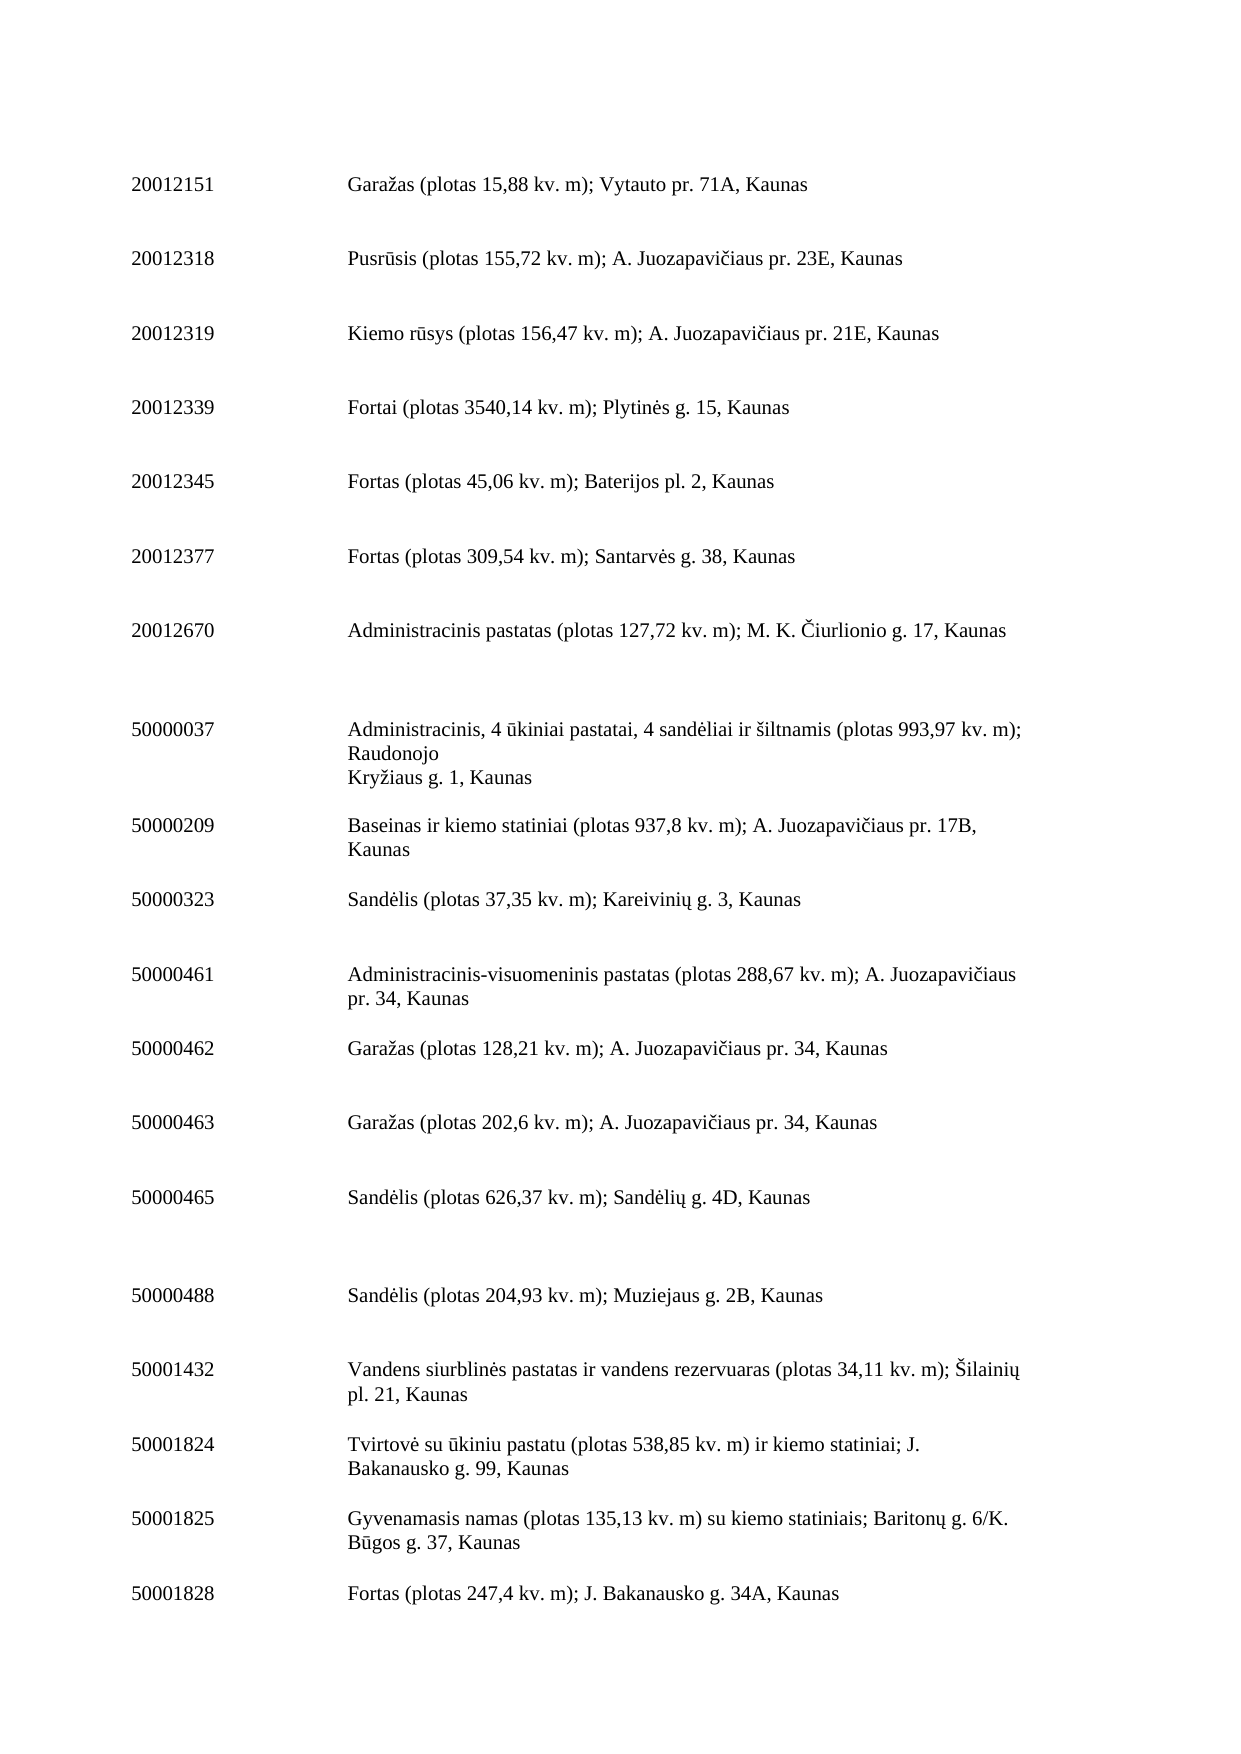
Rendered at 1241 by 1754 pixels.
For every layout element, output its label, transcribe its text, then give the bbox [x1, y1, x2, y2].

table_cell [1193, 469, 1211, 519]
table_cell [1164, 1631, 1170, 1655]
table_cell [1148, 618, 1155, 668]
table_cell [1037, 1581, 1074, 1631]
table_cell [101, 594, 114, 618]
table_cell [1081, 1283, 1148, 1333]
table_cell [1155, 1036, 1164, 1086]
table_cell [1193, 618, 1211, 668]
table_cell [1164, 445, 1170, 469]
table_cell [1170, 1333, 1192, 1357]
table_cell [1164, 1110, 1170, 1161]
table_cell [115, 222, 1155, 246]
table_cell [1170, 1283, 1192, 1333]
table_cell [101, 1185, 114, 1235]
table_cell [115, 863, 1155, 887]
table_cell [1155, 1333, 1164, 1357]
table_cell [101, 222, 114, 246]
table_cell [1155, 668, 1164, 692]
table_cell [1193, 594, 1211, 618]
table_cell [1037, 246, 1074, 296]
table_cell [1081, 1185, 1148, 1235]
table_cell [1193, 544, 1211, 594]
table_cell [101, 371, 114, 395]
table_cell [1193, 321, 1211, 371]
table_cell [101, 1333, 114, 1357]
table_cell [115, 789, 1155, 813]
table_cell [101, 321, 114, 371]
table_cell [1081, 544, 1148, 594]
table_cell [1081, 887, 1148, 937]
table_cell Baseinas ir kiemo statiniai (plotas 937,8 kv. m); A. Juozapavičiaus pr. 17B, Kaunas [336, 813, 1037, 863]
table_cell [1081, 321, 1148, 371]
table_cell [1164, 668, 1170, 692]
table_cell [1193, 1432, 1211, 1482]
table_cell [101, 887, 114, 937]
table_cell [1193, 222, 1211, 246]
table_cell [115, 148, 1155, 172]
table_cell [1037, 887, 1074, 937]
table_cell [115, 371, 1155, 395]
table_cell [1148, 469, 1155, 519]
table_cell [1037, 716, 1074, 789]
table_cell [101, 1036, 114, 1086]
table_cell [1170, 863, 1192, 887]
table_cell [1155, 469, 1164, 519]
table_cell [1148, 1358, 1155, 1408]
table_cell [1164, 813, 1170, 863]
table_cell [1170, 1185, 1192, 1235]
table_cell [1164, 1432, 1170, 1482]
table_cell 50001828 [115, 1581, 336, 1631]
table_cell [1037, 1358, 1074, 1408]
table_cell [1081, 1581, 1148, 1631]
table_cell [1148, 1283, 1155, 1333]
table_cell [1170, 395, 1192, 445]
table_cell [101, 246, 114, 296]
table_cell [1170, 1631, 1192, 1655]
table_cell 20012151 [115, 172, 336, 222]
table_cell [101, 863, 114, 887]
table_cell [1193, 1235, 1211, 1259]
table_cell [1148, 1036, 1155, 1086]
table_cell Fortai (plotas 3540,14 kv. m); Plytinės g. 15, Kaunas [336, 395, 1037, 445]
table_cell [1155, 961, 1164, 1012]
table_cell [1193, 693, 1211, 716]
table_cell [1077, 887, 1081, 937]
table_cell 20012345 [115, 469, 336, 519]
table_cell [1164, 172, 1170, 222]
table_cell 50000463 [115, 1110, 336, 1161]
table_cell [115, 1259, 1155, 1283]
table_cell [1193, 668, 1211, 692]
table_cell [1164, 1581, 1170, 1631]
table_cell [115, 1631, 1155, 1655]
table_cell Administracinis-visuomeninis pastatas (plotas 288,67 kv. m); A. Juozapavičiaus pr. 34, Kaunas [336, 961, 1037, 1012]
table_cell Tvirtovė su ūkiniu pastatu (plotas 538,85 kv. m) ir kiemo statiniai; J. Bakanausko g. 99, Kaunas [336, 1432, 1037, 1482]
table_cell [1148, 813, 1155, 863]
table_cell [1155, 1482, 1164, 1506]
table_cell [1170, 1482, 1192, 1506]
table_cell [1155, 1581, 1164, 1631]
table_cell [1155, 1161, 1164, 1184]
table_cell [1081, 1110, 1148, 1161]
table_cell [1170, 246, 1192, 296]
table_cell Administracinis pastatas (plotas 127,72 kv. m); M. K. Čiurlionio g. 17, Kaunas [336, 618, 1037, 668]
table_cell [1077, 1581, 1081, 1631]
table_cell [1081, 1036, 1148, 1086]
table_cell [1155, 148, 1164, 172]
table_cell [1148, 716, 1155, 789]
table_cell [1193, 1631, 1211, 1655]
table_cell [1164, 222, 1170, 246]
table_cell [1164, 1283, 1170, 1333]
table_cell [1164, 887, 1170, 937]
table_cell [101, 668, 114, 692]
table_cell [101, 469, 114, 519]
table_cell [1164, 469, 1170, 519]
table_cell [1155, 246, 1164, 296]
table_cell [1193, 1556, 1211, 1581]
table_cell [115, 1556, 1155, 1581]
table_cell [1077, 469, 1081, 519]
table_cell [115, 594, 1155, 618]
table_cell [1037, 321, 1074, 371]
table_cell [1193, 961, 1211, 1012]
table_cell [1077, 246, 1081, 296]
table_cell [1193, 1161, 1211, 1184]
table_cell Fortas (plotas 45,06 kv. m); Baterijos pl. 2, Kaunas [336, 469, 1037, 519]
table_cell [1170, 618, 1192, 668]
table_cell [115, 1235, 1155, 1259]
table_cell [1077, 1283, 1081, 1333]
table_cell [1170, 693, 1192, 716]
table_cell [1164, 618, 1170, 668]
table_cell [1081, 1358, 1148, 1408]
table_cell [1155, 789, 1164, 813]
table_cell [1155, 1259, 1164, 1283]
table_cell [1155, 1556, 1164, 1581]
table_cell [1193, 1581, 1211, 1631]
table_cell [101, 1482, 114, 1506]
table_cell [1081, 1506, 1148, 1556]
table_cell [101, 1012, 114, 1036]
table_cell 20012339 [115, 395, 336, 445]
table_cell [1155, 1235, 1164, 1259]
table_cell [1077, 1432, 1081, 1482]
table_cell [1155, 618, 1164, 668]
table_cell [115, 445, 1155, 469]
table_cell [1081, 395, 1148, 445]
table_cell [1170, 813, 1192, 863]
table_cell [1164, 1482, 1170, 1506]
table_cell [1193, 1482, 1211, 1506]
table_cell 50000323 [115, 887, 336, 937]
table_cell [1155, 1086, 1164, 1110]
table_cell [115, 1482, 1155, 1506]
table_cell [1155, 887, 1164, 937]
table_cell Garažas (plotas 128,21 kv. m); A. Juozapavičiaus pr. 34, Kaunas [336, 1036, 1037, 1086]
table_cell [1155, 1283, 1164, 1333]
table_cell [1193, 148, 1211, 172]
table_cell [1148, 544, 1155, 594]
table_cell [1193, 789, 1211, 813]
table_cell [1077, 1185, 1081, 1235]
table_cell [1155, 172, 1164, 222]
table_cell [1193, 1012, 1211, 1036]
table_cell [101, 148, 114, 172]
table_cell [1155, 1358, 1164, 1408]
table_cell 50001825 [115, 1506, 336, 1556]
table_cell [1193, 1110, 1211, 1161]
table_cell [1193, 1185, 1211, 1235]
table_cell Garažas (plotas 15,88 kv. m); Vytauto pr. 71A, Kaunas [336, 172, 1037, 222]
table_cell [1077, 813, 1081, 863]
table_cell [1164, 1259, 1170, 1283]
table_cell [1170, 789, 1192, 813]
table_cell [1170, 520, 1192, 544]
table_cell [1164, 1012, 1170, 1036]
table_cell [1155, 371, 1164, 395]
table_cell [1170, 1556, 1192, 1581]
table_cell [1193, 1333, 1211, 1357]
table_cell [1155, 1012, 1164, 1036]
table_cell [101, 1556, 114, 1581]
table_cell [1164, 693, 1170, 716]
table_cell [101, 172, 114, 222]
table_cell [1077, 544, 1081, 594]
table_cell Vandens siurblinės pastatas ir vandens rezervuaras (plotas 34,11 kv. m); Šilainių pl. 21, Kaunas [336, 1358, 1037, 1408]
table_cell [101, 1358, 114, 1408]
table_cell [1164, 1235, 1170, 1259]
table_cell [1148, 395, 1155, 445]
table_cell [101, 1086, 114, 1110]
table_cell [1164, 371, 1170, 395]
table_cell [1170, 1161, 1192, 1184]
table_cell [1164, 961, 1170, 1012]
table_cell [115, 1086, 1155, 1110]
table_cell [1077, 618, 1081, 668]
table_cell 50000488 [115, 1283, 336, 1333]
table_cell [1164, 1358, 1170, 1408]
table_cell [101, 1408, 114, 1432]
table_cell [1170, 445, 1192, 469]
table_cell [1037, 544, 1074, 594]
table_cell [101, 445, 114, 469]
table_cell Sandėlis (plotas 37,35 kv. m); Kareivinių g. 3, Kaunas [336, 887, 1037, 937]
table_cell [1155, 1110, 1164, 1161]
table_cell [115, 1408, 1155, 1432]
table_cell [1077, 1110, 1081, 1161]
table_cell [1077, 961, 1081, 1012]
table_cell [115, 938, 1155, 961]
table_cell [1164, 1161, 1170, 1184]
table_cell 50001824 [115, 1432, 336, 1482]
table_cell [1170, 668, 1192, 692]
table_cell [1164, 148, 1170, 172]
table_cell [1164, 1408, 1170, 1432]
table_cell [101, 789, 114, 813]
table_cell [1148, 1506, 1155, 1556]
table_cell [1164, 544, 1170, 594]
table_cell [1148, 246, 1155, 296]
table_cell [1164, 789, 1170, 813]
table_cell 50001432 [115, 1358, 336, 1408]
table_cell [1148, 172, 1155, 222]
table_cell [1081, 961, 1148, 1012]
table_cell [1037, 469, 1074, 519]
table_cell [1164, 1036, 1170, 1086]
table_cell [1193, 813, 1211, 863]
table_cell Kiemo rūsys (plotas 156,47 kv. m); A. Juozapavičiaus pr. 21E, Kaunas [336, 321, 1037, 371]
table_cell [1164, 594, 1170, 618]
table_cell [1193, 520, 1211, 544]
table_cell [1164, 1185, 1170, 1235]
table_cell [1155, 1631, 1164, 1655]
table_cell [1077, 395, 1081, 445]
table_cell [101, 1110, 114, 1161]
table_cell [101, 693, 114, 716]
table_cell [1037, 1110, 1074, 1161]
table_cell Pusrūsis (plotas 155,72 kv. m); A. Juozapavičiaus pr. 23E, Kaunas [336, 246, 1037, 296]
table_cell [1164, 938, 1170, 961]
table_cell [1148, 1581, 1155, 1631]
table_cell 20012319 [115, 321, 336, 371]
table_cell [1155, 1185, 1164, 1235]
table_cell [101, 1235, 114, 1259]
table_cell [1170, 938, 1192, 961]
table_cell [1193, 1259, 1211, 1283]
table_cell [1170, 1358, 1192, 1408]
table_cell [1193, 296, 1211, 321]
table_cell Sandėlis (plotas 204,93 kv. m); Muziejaus g. 2B, Kaunas [336, 1283, 1037, 1333]
table_cell 20012670 [115, 618, 336, 668]
table_cell [1193, 371, 1211, 395]
table_cell [1037, 1432, 1074, 1482]
table_cell 50000462 [115, 1036, 336, 1086]
table_cell [115, 1161, 1155, 1184]
table_cell [1164, 395, 1170, 445]
table_cell [101, 1161, 114, 1184]
table_cell [101, 1283, 114, 1333]
table_cell [1170, 222, 1192, 246]
table_cell [101, 520, 114, 544]
table_cell 50000461 [115, 961, 336, 1012]
table_cell [1170, 1086, 1192, 1110]
table_cell [1148, 1432, 1155, 1482]
table_cell [1155, 693, 1164, 716]
table_cell [1193, 887, 1211, 937]
table_cell [1170, 1235, 1192, 1259]
table_cell [1148, 961, 1155, 1012]
table_cell Sandėlis (plotas 626,37 kv. m); Sandėlių g. 4D, Kaunas [336, 1185, 1037, 1235]
table_cell [1155, 594, 1164, 618]
table_cell [101, 618, 114, 668]
table_cell Garažas (plotas 202,6 kv. m); A. Juozapavičiaus pr. 34, Kaunas [336, 1110, 1037, 1161]
table_cell 50000037 [115, 716, 336, 789]
table_cell [1081, 618, 1148, 668]
table_cell [1170, 1581, 1192, 1631]
table_cell [1148, 1110, 1155, 1161]
table_cell [1037, 395, 1074, 445]
table_cell [1077, 716, 1081, 789]
table_cell [115, 1333, 1155, 1357]
table_cell Gyvenamasis namas (plotas 135,13 kv. m) su kiemo statiniais; Baritonų g. 6/K. Būgos g. 37, Kaunas [336, 1506, 1037, 1556]
table_cell [115, 296, 1155, 321]
table_cell [1170, 321, 1192, 371]
table_cell [1193, 1358, 1211, 1408]
table_cell Administracinis, 4 ūkiniai pastatai, 4 sandėliai ir šiltnamis (plotas 993,97 kv. m); Raudonojo Kryžiaus g. 1, Kaunas [336, 716, 1037, 789]
table_cell [1148, 887, 1155, 937]
table_cell [101, 1432, 114, 1482]
table_cell [101, 716, 114, 789]
table_cell [1193, 1506, 1211, 1556]
table_cell [1164, 321, 1170, 371]
table_cell [1077, 1506, 1081, 1556]
table_cell [101, 296, 114, 321]
table_cell [1037, 1185, 1074, 1235]
table_cell [1193, 938, 1211, 961]
table_cell [1155, 1506, 1164, 1556]
table_cell [1081, 469, 1148, 519]
table_cell [1155, 520, 1164, 544]
table_cell [1170, 1012, 1192, 1036]
table_cell [1081, 716, 1148, 789]
table_cell [1037, 961, 1074, 1012]
table_cell [1155, 813, 1164, 863]
table_cell [1170, 1432, 1192, 1482]
table_cell Fortas (plotas 309,54 kv. m); Santarvės g. 38, Kaunas [336, 544, 1037, 594]
table_cell [1155, 296, 1164, 321]
table_cell [1037, 813, 1074, 863]
table_cell [1193, 716, 1211, 789]
table_cell [1081, 1432, 1148, 1482]
table_cell [1081, 246, 1148, 296]
table_cell [1164, 1333, 1170, 1357]
table_cell 20012377 [115, 544, 336, 594]
table_cell [1148, 1185, 1155, 1235]
table_cell [1193, 172, 1211, 222]
table_cell [1193, 1283, 1211, 1333]
table_cell 50000209 [115, 813, 336, 863]
table_cell [1170, 1259, 1192, 1283]
table_cell [1077, 1036, 1081, 1086]
table_cell [1155, 863, 1164, 887]
table_cell [115, 668, 1155, 692]
table_cell [1081, 172, 1148, 222]
table_cell [1148, 321, 1155, 371]
table_cell [1037, 1506, 1074, 1556]
table_cell [1193, 246, 1211, 296]
table_cell [1155, 1432, 1164, 1482]
table_cell [1037, 1283, 1074, 1333]
table_cell [1170, 716, 1192, 789]
table_cell [1077, 172, 1081, 222]
table_cell [1037, 1036, 1074, 1086]
table_cell [1155, 395, 1164, 445]
table_cell [1155, 445, 1164, 469]
table_cell [1164, 1086, 1170, 1110]
table_cell [1155, 938, 1164, 961]
table_cell [1170, 469, 1192, 519]
table_cell [1164, 716, 1170, 789]
table_cell [1155, 1408, 1164, 1432]
table_cell [1037, 618, 1074, 668]
table_cell [1164, 1556, 1170, 1581]
table_cell [1155, 544, 1164, 594]
table_cell [1077, 321, 1081, 371]
table_cell [1170, 148, 1192, 172]
table_cell [115, 520, 1155, 544]
table_cell [101, 938, 114, 961]
table_cell [1170, 1036, 1192, 1086]
table_cell [1164, 863, 1170, 887]
table_cell [1077, 1358, 1081, 1408]
table_cell [1170, 371, 1192, 395]
table_cell [1170, 887, 1192, 937]
table_cell [1164, 1506, 1170, 1556]
table_cell [1193, 445, 1211, 469]
table_cell [101, 1581, 114, 1631]
table_cell [1037, 172, 1074, 222]
table_cell [1193, 1086, 1211, 1110]
table_cell [115, 1012, 1155, 1036]
table_cell [1155, 222, 1164, 246]
table_cell [1170, 172, 1192, 222]
table_cell [101, 544, 114, 594]
table_cell [1081, 813, 1148, 863]
table_cell Fortas (plotas 247,4 kv. m); J. Bakanausko g. 34A, Kaunas [336, 1581, 1037, 1631]
table_cell 20012318 [115, 246, 336, 296]
table_cell [1155, 321, 1164, 371]
table_cell [101, 961, 114, 1012]
table_cell [115, 693, 1155, 716]
table_cell [101, 1506, 114, 1556]
table_cell [1170, 961, 1192, 1012]
table_cell [101, 1259, 114, 1283]
table_cell [1170, 544, 1192, 594]
table_cell [1164, 520, 1170, 544]
table_cell [1170, 1408, 1192, 1432]
table_cell [1193, 1408, 1211, 1432]
table_cell [1193, 395, 1211, 445]
table_cell [1193, 1036, 1211, 1086]
table_cell [1164, 246, 1170, 296]
table_cell [1155, 716, 1164, 789]
table_cell [1193, 863, 1211, 887]
table_cell [101, 1631, 114, 1655]
table_cell [1170, 1506, 1192, 1556]
table_cell 50000465 [115, 1185, 336, 1235]
table_cell [1170, 1110, 1192, 1161]
table_cell [1170, 296, 1192, 321]
table_cell [1164, 296, 1170, 321]
table_cell [1170, 594, 1192, 618]
table_cell [101, 395, 114, 445]
table_cell [101, 813, 114, 863]
